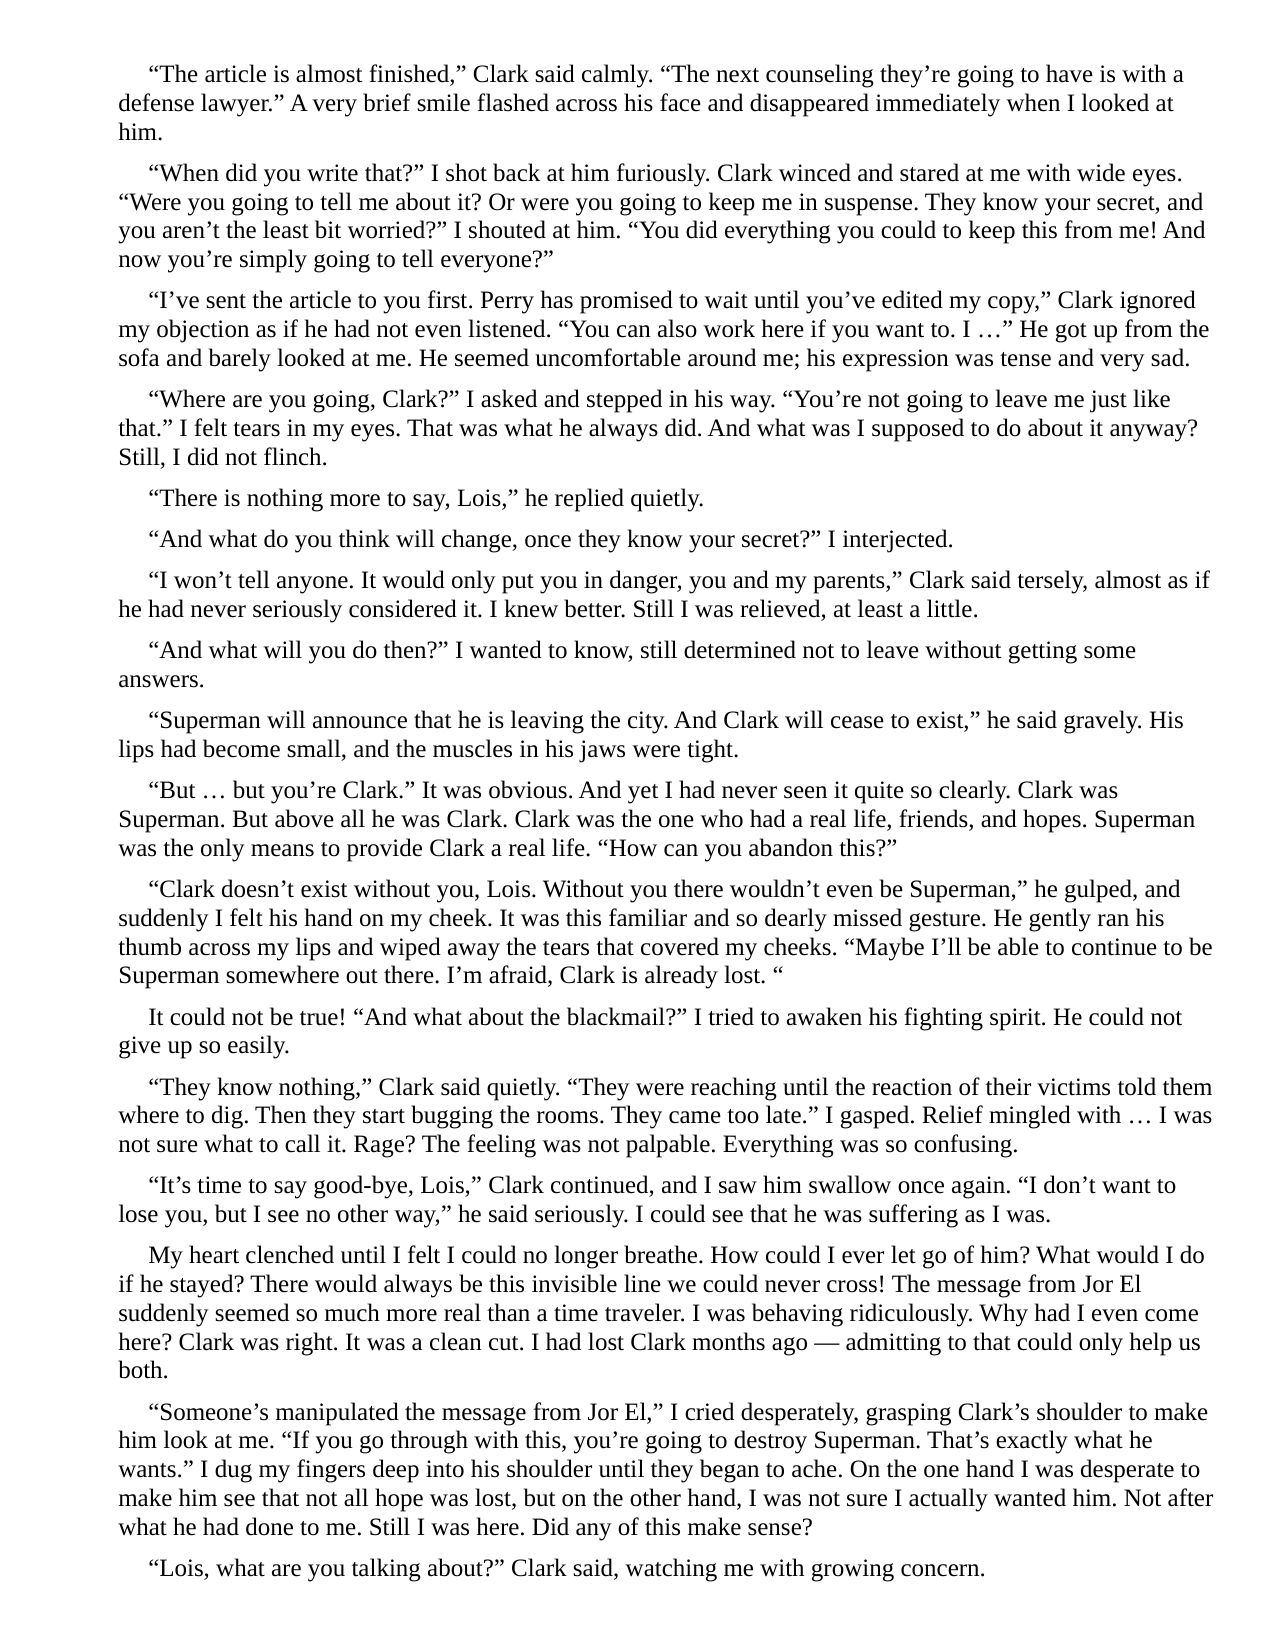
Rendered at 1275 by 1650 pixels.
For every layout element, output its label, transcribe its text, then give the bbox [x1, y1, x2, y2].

text “The article is almost finished,” Clark said calmly. “The next counseling they’re going to have is with a defense lawyer.” A very brief smile flashed across his face and disappeared immediately when I looked at him. [118, 59, 1216, 145]
text “And what do you think will change, once they know your secret?” I interjected. [118, 524, 1216, 553]
text “Where are you going, Clark?” I asked and stepped in his way. “You’re not going to leave me just like that.” I felt tears in my eyes. That was what he always did. And what was I supposed to do about it anyway? Still, I did not flinch. [118, 384, 1216, 470]
text My heart clenched until I felt I could no longer breathe. How could I ever let go of him? What would I do if he stayed? There would always be this invisible line we could never cross! The message from Jor El suddenly seemed so much more real than a time traveler. I was behaving ridiculously. Why had I even come here? Clark was right. It was a clean cut. I had lost Clark months ago — admitting to that could only help us both. [118, 1240, 1216, 1384]
text “They know nothing,” Clark said quietly. “They were reaching until the reaction of their victims told them where to dig. Then they start bugging the rooms. They came too late.” I gasped. Relief mingled with … I was not sure what to call it. Rage? The feeling was not palpable. Everything was so confusing. [118, 1072, 1216, 1158]
text “But … but you’re Clark.” It was obvious. And yet I had never seen it quite so clearly. Clark was Superman. But above all he was Clark. Clark was the one who had a real life, friends, and hopes. Superman was the only means to provide Clark a real life. “How can you abandon this?” [118, 775, 1216, 862]
text “Clark doesn’t exist without you, Lois. Without you there wouldn’t even be Superman,” he gulped, and suddenly I felt his hand on my cheek. It was this familiar and so dearly missed gesture. He gently ran his thumb across my lips and wiped away the tears that covered my cheeks. “Maybe I’ll be able to continue to be Superman somewhere out there. I’m afraid, Clark is already lost. “ [118, 874, 1216, 989]
text “When did you write that?” I shot back at him furiously. Clark winced and stared at me with wide eyes. “Were you going to tell me about it? Or were you going to keep me in suspense. They know your secret, and you aren’t the least bit worried?” I shouted at him. “You did everything you could to keep this from me! And now you’re simply going to tell everyone?” [118, 158, 1216, 273]
text It could not be true! “And what about the blackmail?” I tried to awaken his fighting spirit. He could not give up so easily. [118, 1002, 1216, 1059]
text “There is nothing more to say, Lois,” he replied quietly. [118, 483, 1216, 512]
text “And what will you do then?” I wanted to know, still determined not to leave without getting some answers. [118, 635, 1216, 693]
text “Superman will announce that he is leaving the city. And Clark will cease to exist,” he said gravely. His lips had become small, and the muscles in his jaws were tight. [118, 705, 1216, 763]
text “Lois, what are you talking about?” Clark said, watching me with growing concern. [118, 1553, 1216, 1582]
text “I won’t tell anyone. It would only put you in danger, you and my parents,” Clark said tersely, almost as if he had never seriously considered it. I knew better. Still I was relieved, at least a little. [118, 565, 1216, 623]
text “It’s time to say good-bye, Lois,” Clark continued, and I saw him swallow once again. “I don’t want to lose you, but I see no other way,” he said seriously. I could see that he was suffering as I was. [118, 1170, 1216, 1228]
text “I’ve sent the article to you first. Perry has promised to wait until you’ve edited my copy,” Clark ignored my objection as if he had not even listened. “You can also work here if you want to. I …” He got up from the sofa and barely looked at me. He seemed uncomfortable around me; his expression was tense and very sad. [118, 285, 1216, 372]
text “Someone’s manipulated the message from Jor El,” I cried desperately, grasping Clark’s shoulder to make him look at me. “If you go through with this, you’re going to destroy Superman. That’s exactly what he wants.” I dug my fingers deep into his shoulder until they began to ache. On the one hand I was desperate to make him see that not all hope was lost, but on the other hand, I was not sure I actually wanted him. Not after what he had done to me. Still I was here. Did any of this make sense? [118, 1397, 1216, 1540]
